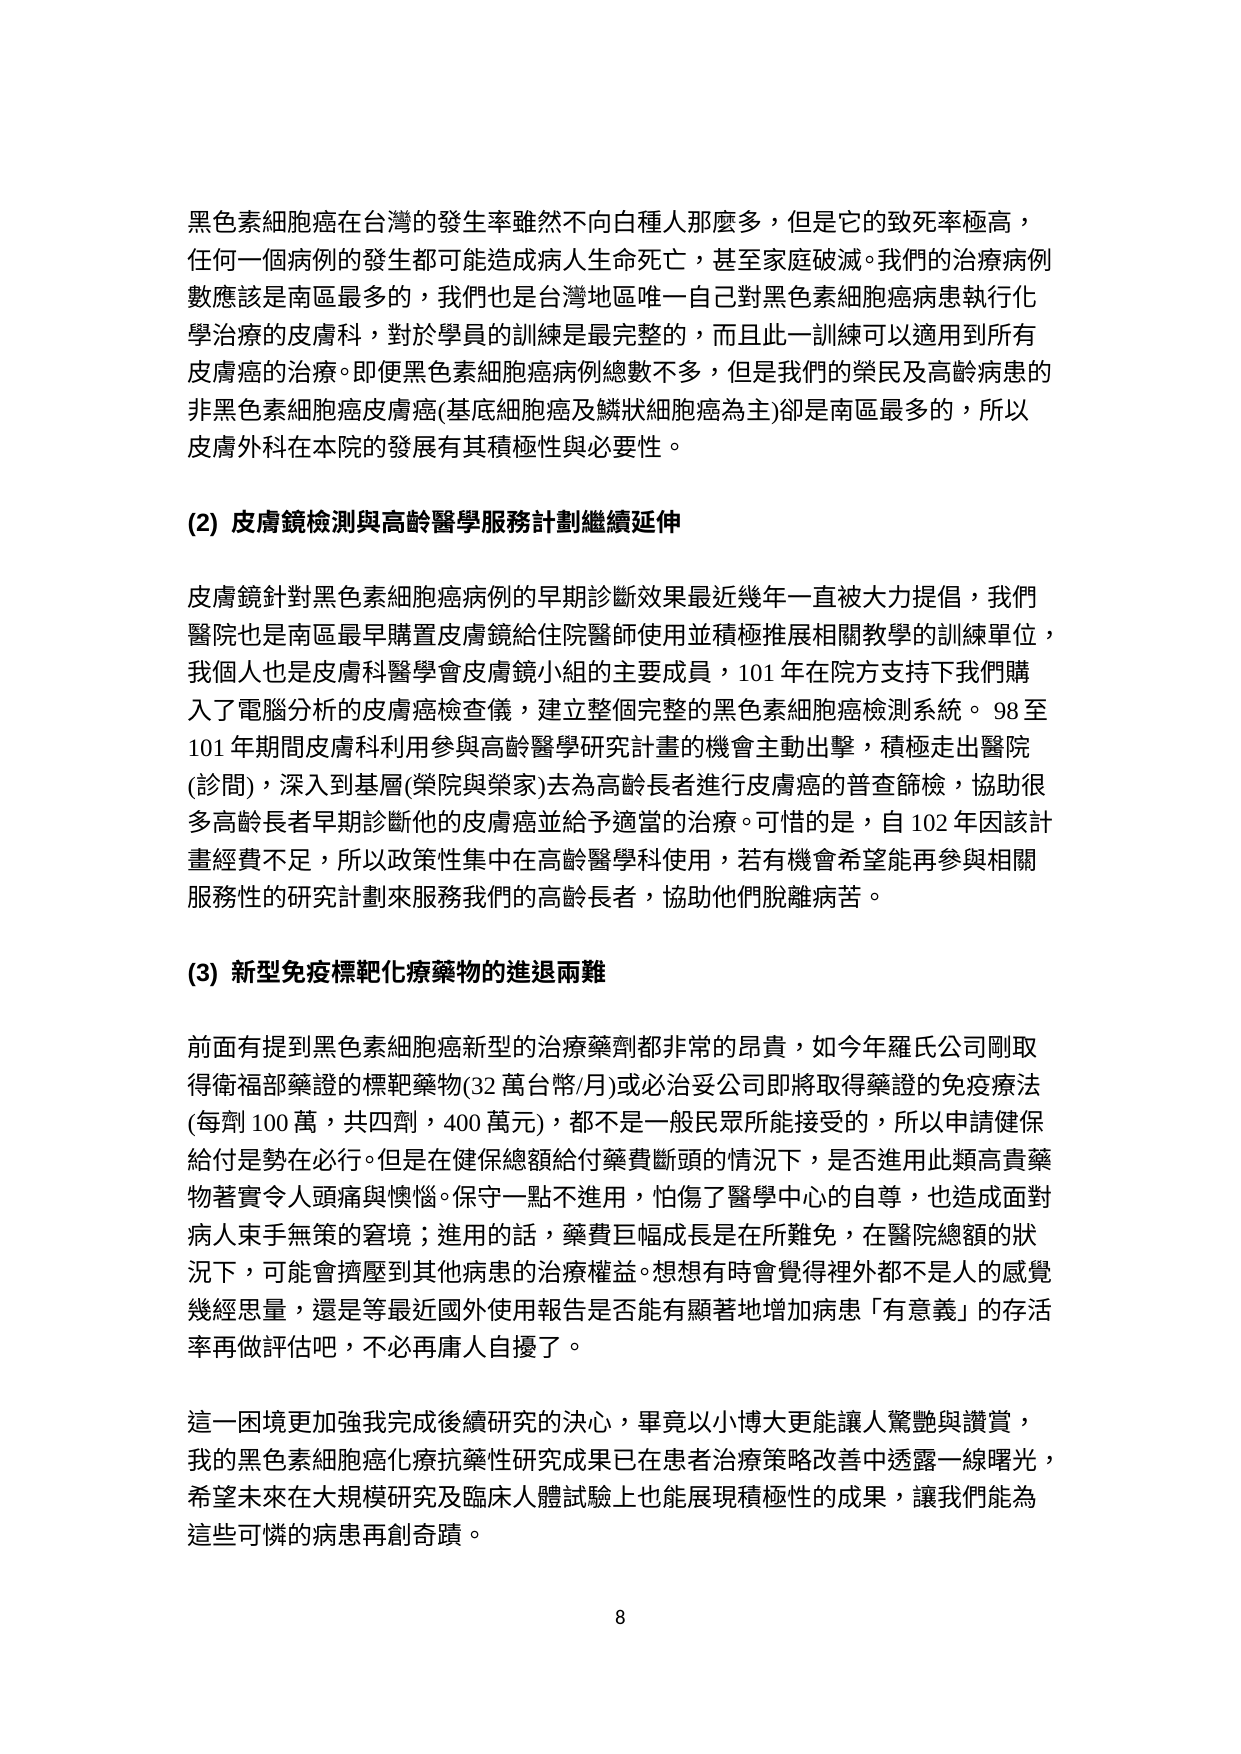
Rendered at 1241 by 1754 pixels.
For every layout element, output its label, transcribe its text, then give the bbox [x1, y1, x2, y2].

text 黑色素細胞癌在台灣的發生率雖然不向白種人那麼多，但是它的致死率極高，任何一個病例的發生都可能造成病人生命死亡，甚至家庭破滅。我們的治療病例數應該是南區最多的，我們也是台灣地區唯一自己對黑色素細胞癌病患執行化學治療的皮膚科，對於學員的訓練是最完整的，而且此一訓練可以適用到所有皮膚癌的治療。即便黑色素細胞癌病例總數不多，但是我們的榮民及高齡病患的非黑色素細胞癌皮膚癌(基底細胞癌及鱗狀細胞癌為主)卻是南區最多的，所以皮膚外科在本院的發展有其積極性與必要性。 [187, 202, 1053, 464]
list 皮膚鏡檢測與高齡醫學服務計劃繼續延伸 [187, 502, 1053, 539]
list 新型免疫標靶化療藥物的進退兩難 [187, 952, 1053, 989]
text 皮膚鏡針對黑色素細胞癌病例的早期診斷效果最近幾年一直被大力提倡，我們醫院也是南區最早購置皮膚鏡給住院醫師使用並積極推展相關教學的訓練單位，我個人也是皮膚科醫學會皮膚鏡小組的主要成員，101年在院方支持下我們購入了電腦分析的皮膚癌檢查儀，建立整個完整的黑色素細胞癌檢測系統。 98至101年期間皮膚科利用參與高齡醫學研究計畫的機會主動出擊，積極走出醫院(診間)，深入到基層(榮院與榮家)去為高齡長者進行皮膚癌的普查篩檢，協助很多高齡長者早期診斷他的皮膚癌並給予適當的治療。可惜的是，自102年因該計畫經費不足，所以政策性集中在高齡醫學科使用，若有機會希望能再參與相關服務性的研究計劃來服務我們的高齡長者，協助他們脫離病苦。 [187, 577, 1053, 914]
text 這一困境更加強我完成後續研究的決心，畢竟以小博大更能讓人驚艷與讚賞，我的黑色素細胞癌化療抗藥性研究成果已在患者治療策略改善中透露一線曙光，希望未來在大規模研究及臨床人體試驗上也能展現積極性的成果，讓我們能為這些可憐的病患再創奇蹟。 [187, 1402, 1053, 1552]
text 前面有提到黑色素細胞癌新型的治療藥劑都非常的昂貴，如今年羅氏公司剛取得衛福部藥證的標靶藥物(32萬台幣/月)或必治妥公司即將取得藥證的免疫療法(每劑100萬，共四劑，400萬元)，都不是一般民眾所能接受的，所以申請健保給付是勢在必行。但是在健保總額給付藥費斷頭的情況下，是否進用此類高貴藥物著實令人頭痛與懊惱。保守一點不進用，怕傷了醫學中心的自尊，也造成面對病人束手無策的窘境；進用的話，藥費巨幅成長是在所難免，在醫院總額的狀況下，可能會擠壓到其他病患的治療權益。想想有時會覺得裡外都不是人的感覺，幾經思量，還是等最近國外使用報告是否能有顯著地增加病患「有意義」的存活率再做評估吧，不必再庸人自擾了。 [187, 1027, 1053, 1364]
